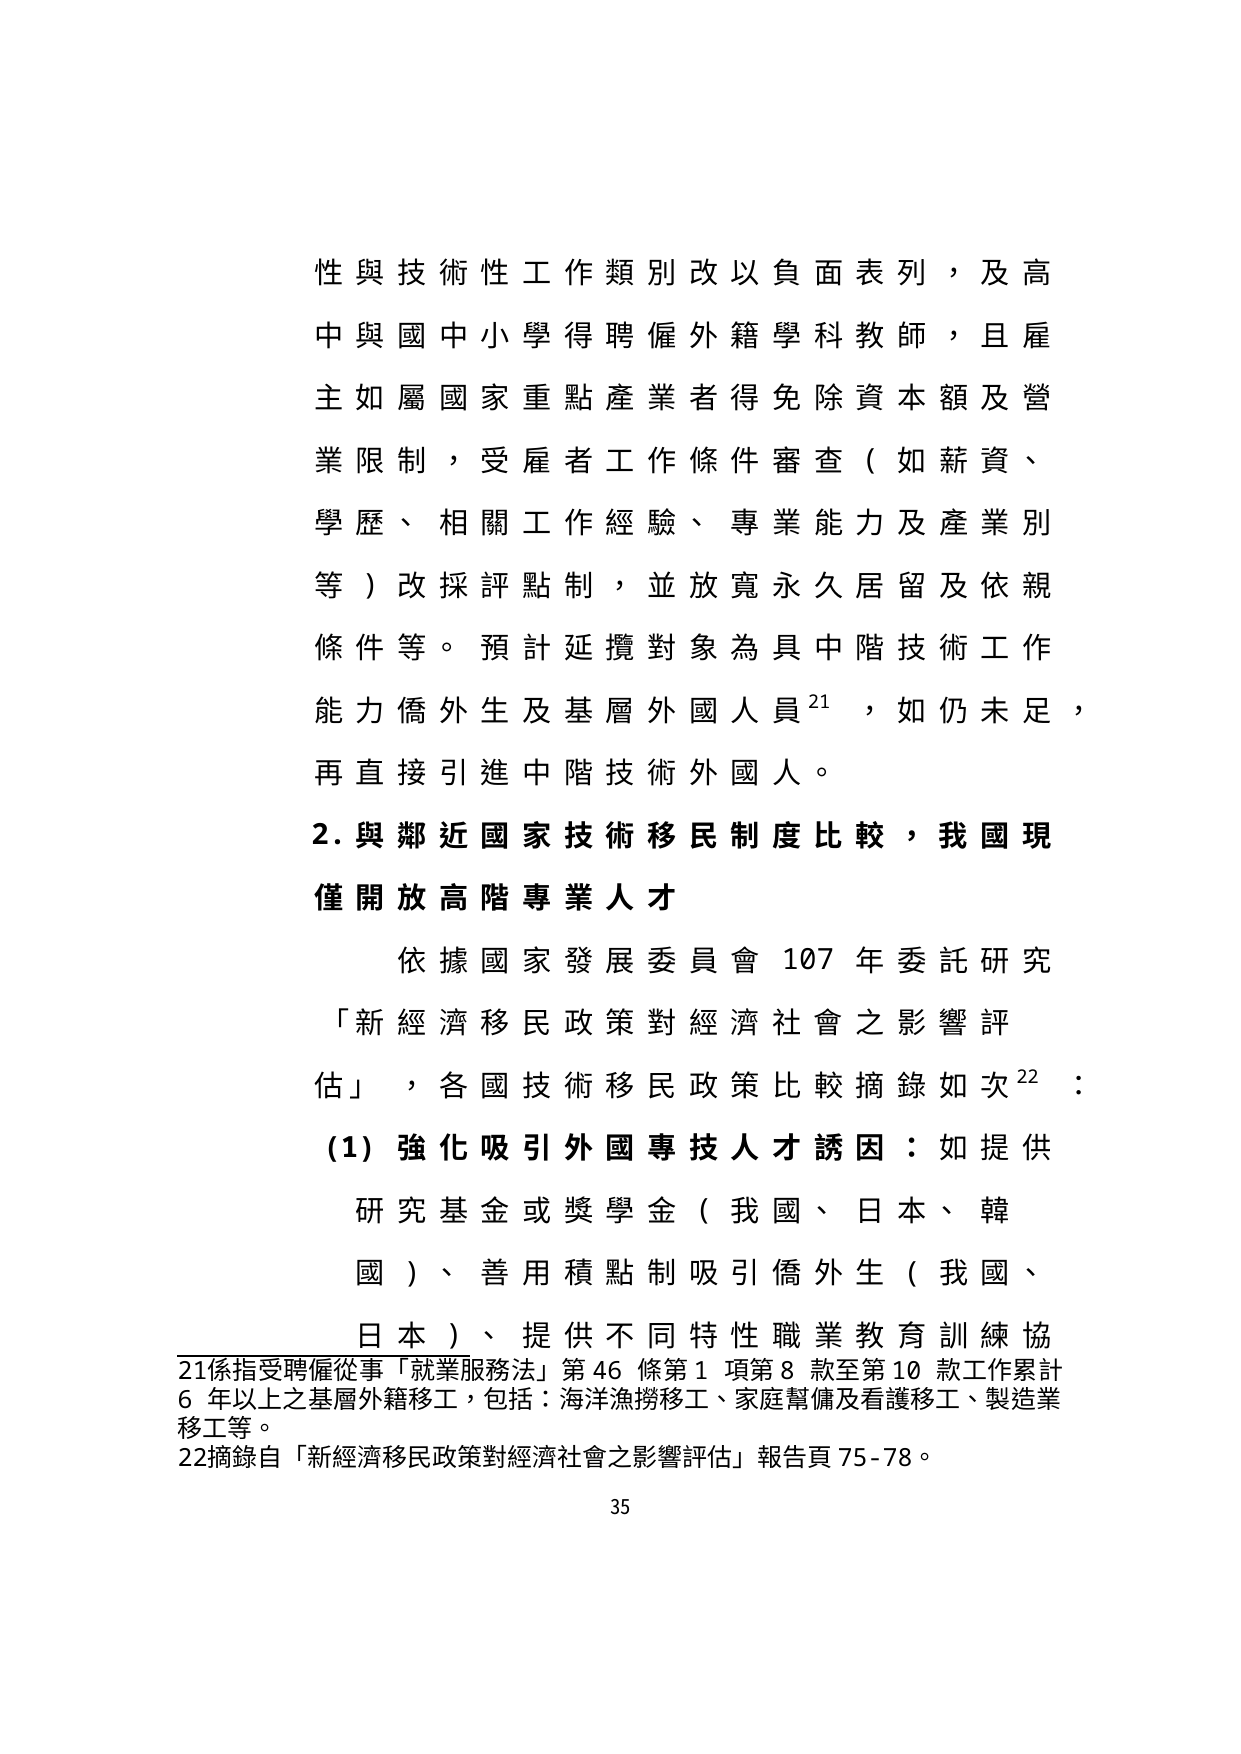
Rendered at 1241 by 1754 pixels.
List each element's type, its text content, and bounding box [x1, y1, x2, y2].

text (1)強化吸引外國專技人才誘因：如提供研究基金或獎學金(我國、日本、韓國)、善用積點制吸引僑外生(我國、日本)、提供不同特性職業教育訓練協 [301, 1104, 1058, 1354]
text 依據國家發展委員會107年委託研究「新經濟移民政策對經濟社會之影響評估」，各國技術移民政策比較摘錄如次： [301, 917, 1058, 1104]
text 係指受聘僱從事「就業服務法」第46 條第1 項第8 款至第10 款工作累計6 年以上之基層外籍移工，包括：海洋漁撈移工、家庭幫傭及看護移工、製造業移工等。 [177, 1356, 1063, 1443]
text 另行政院107年12月5日送請本院審議「新經濟移民法草案」中規劃開放中階技術國外人才在臺工作，擬就現行就業服務法第46條第1項第1款至第6款限制外國專業人才從事工作類別，放寬至專門性與技術性工作類別改以負面表列，及高中與國中小學得聘僱外籍學科教師，且雇主如屬國家重點產業者得免除資本額及營業限制，受雇者工作條件審查(如薪資、學歷、相關工作經驗、專業能力及產業別等)改採評點制，並放寬永久居留及依親條件等。預計延攬對象為具中階技術工作能力僑外生及基層外國人員，如仍未足，再直接引進中階技術外國人。 [301, 229, 1058, 792]
text 2.與鄰近國家技術移民制度比較，我國現僅開放高階專業人才 [271, 792, 1058, 917]
text 摘錄自「新經濟移民政策對經濟社會之影響評估」報告頁75-78。 [177, 1443, 1063, 1473]
